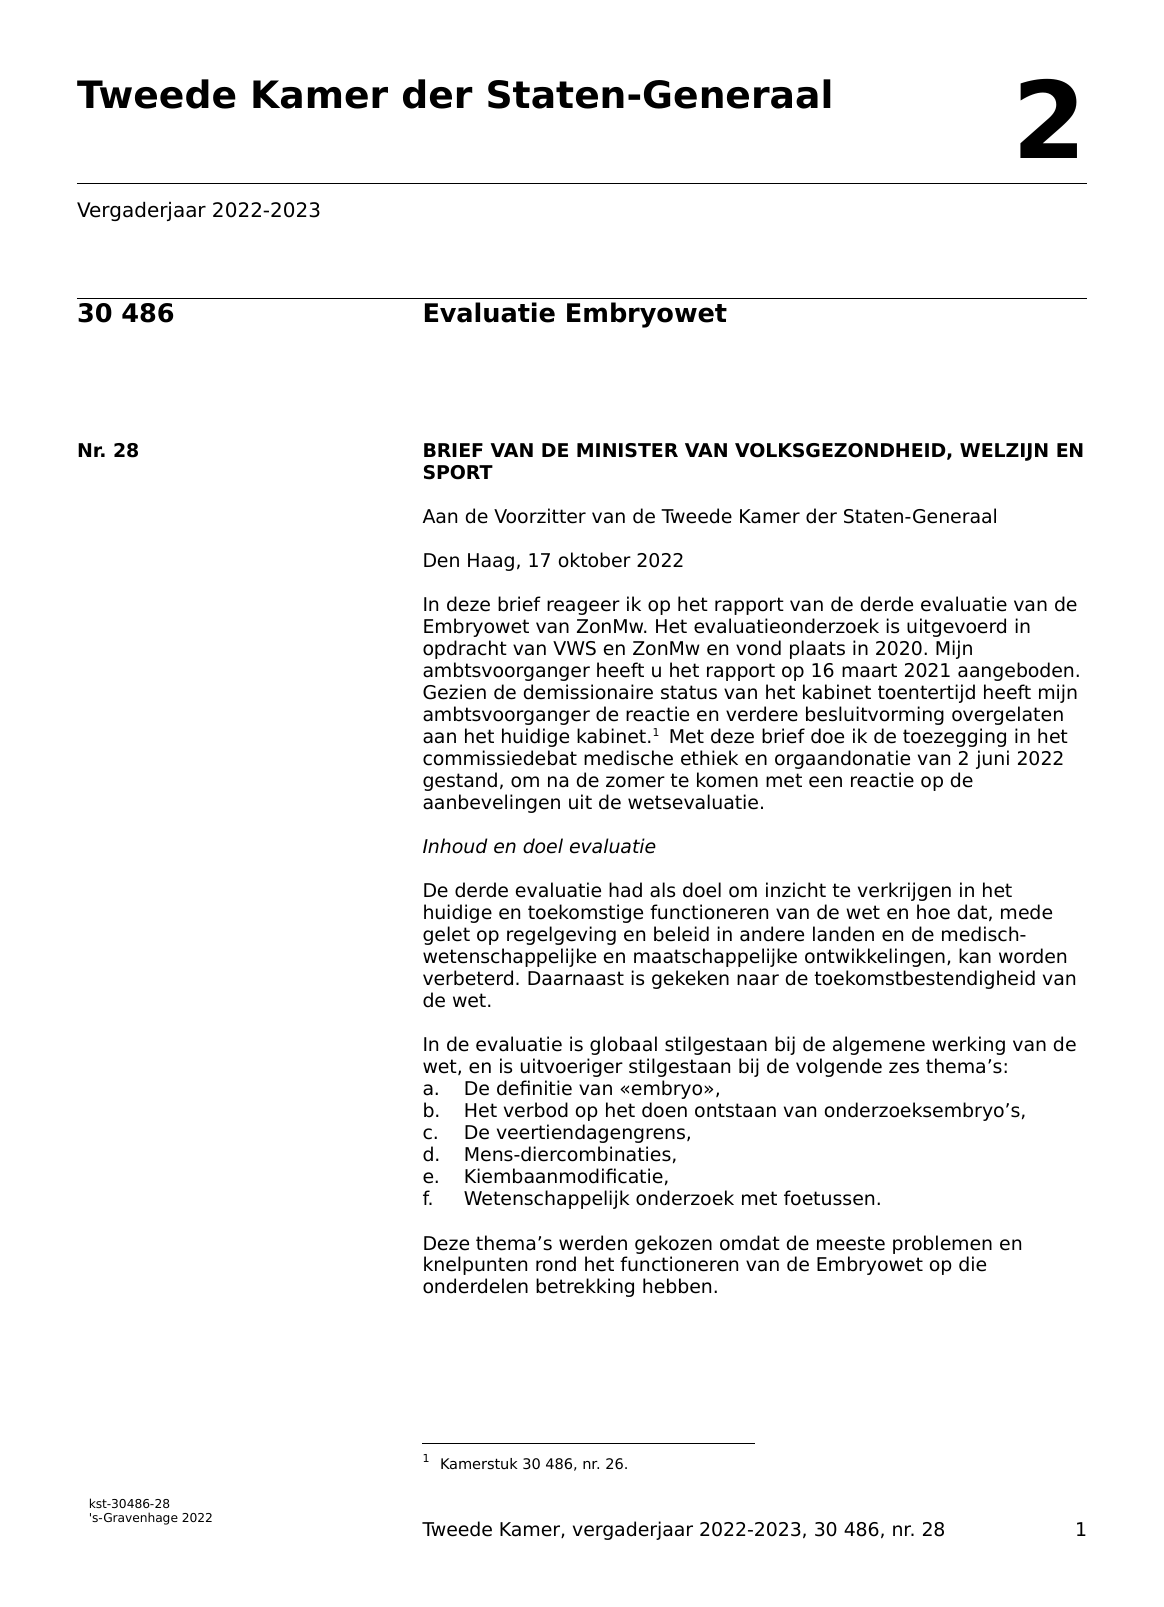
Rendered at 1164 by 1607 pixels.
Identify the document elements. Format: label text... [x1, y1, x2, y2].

text Aan de Voorzitter van de Tweede Kamer der Staten-Generaal [422, 506, 1087, 528]
text d. Mens-diercombinaties, [422, 1144, 1087, 1166]
text De derde evaluatie had als doel om inzicht te verkrijgen in het huidige en toekomstige functioneren van de wet en hoe dat, mede gelet op regelgeving en beleid in andere landen en de medisch-wetenschappelijke en maatschappelijke ontwikkelingen, kan worden verbeterd. Daarnaast is gekeken naar de toekomstbestendigheid van de wet. [422, 880, 1087, 1012]
subtitle 30 486 Evaluatie Embryowet [77, 299, 1087, 329]
text e. Kiembaanmodificatie, [422, 1166, 1087, 1188]
subtitle Nr. 28 BRIEF VAN DE MINISTER VAN VOLKSGEZONDHEID, WELZIJN EN SPORT [77, 440, 1087, 484]
text In deze brief reageer ik op het rapport van de derde evaluatie van de Embryowet van ZonMw. Het evaluatieonderzoek is uitgevoerd in opdracht van VWS en ZonMw en vond plaats in 2020. Mijn ambtsvoorganger heeft u het rapport op 16 maart 2021 aangeboden. Gezien de demissionaire status van het kabinet toentertijd heeft mijn ambtsvoorganger de reactie en verdere besluitvorming overgelaten aan het huidige kabinet. Met deze brief doe ik de toezegging in het commissiedebat medische ethiek en orgaandonatie van 2 juni 2022 gestand, om na de zomer te komen met een reactie op de aanbevelingen uit de wetsevaluatie. [422, 594, 1087, 814]
text 's-Gravenhage 2022 [88, 1511, 323, 1525]
table_header 2 [886, 59, 1087, 183]
text In de evaluatie is globaal stilgestaan bij de algemene werking van de wet, en is uitvoeriger stilgestaan bij de volgende zes thema’s: [422, 1034, 1087, 1078]
text Deze thema’s werden gekozen omdat de meeste problemen en knelpunten rond het functioneren van de Embryowet op die onderdelen betrekking hebben. [422, 1232, 1087, 1298]
text b. Het verbod op het doen ontstaan van onderzoeksembryo’s, [422, 1100, 1087, 1122]
text a. De definitie van «embryo», [422, 1078, 1087, 1100]
text kst-30486-28 [88, 1497, 323, 1511]
text Kamerstuk 30 486, nr. 26. [422, 1452, 1087, 1474]
text f. Wetenschappelijk onderzoek met foetussen. [422, 1188, 1087, 1210]
subtitle Inhoud en doel evaluatie [422, 836, 1087, 858]
text Den Haag, 17 oktober 2022 [422, 550, 1087, 572]
table_header Tweede Kamer der Staten-Generaal [77, 59, 886, 183]
text c. De veertiendagengrens, [422, 1122, 1087, 1144]
table_cell Vergaderjaar 2022-2023 [77, 184, 1087, 298]
